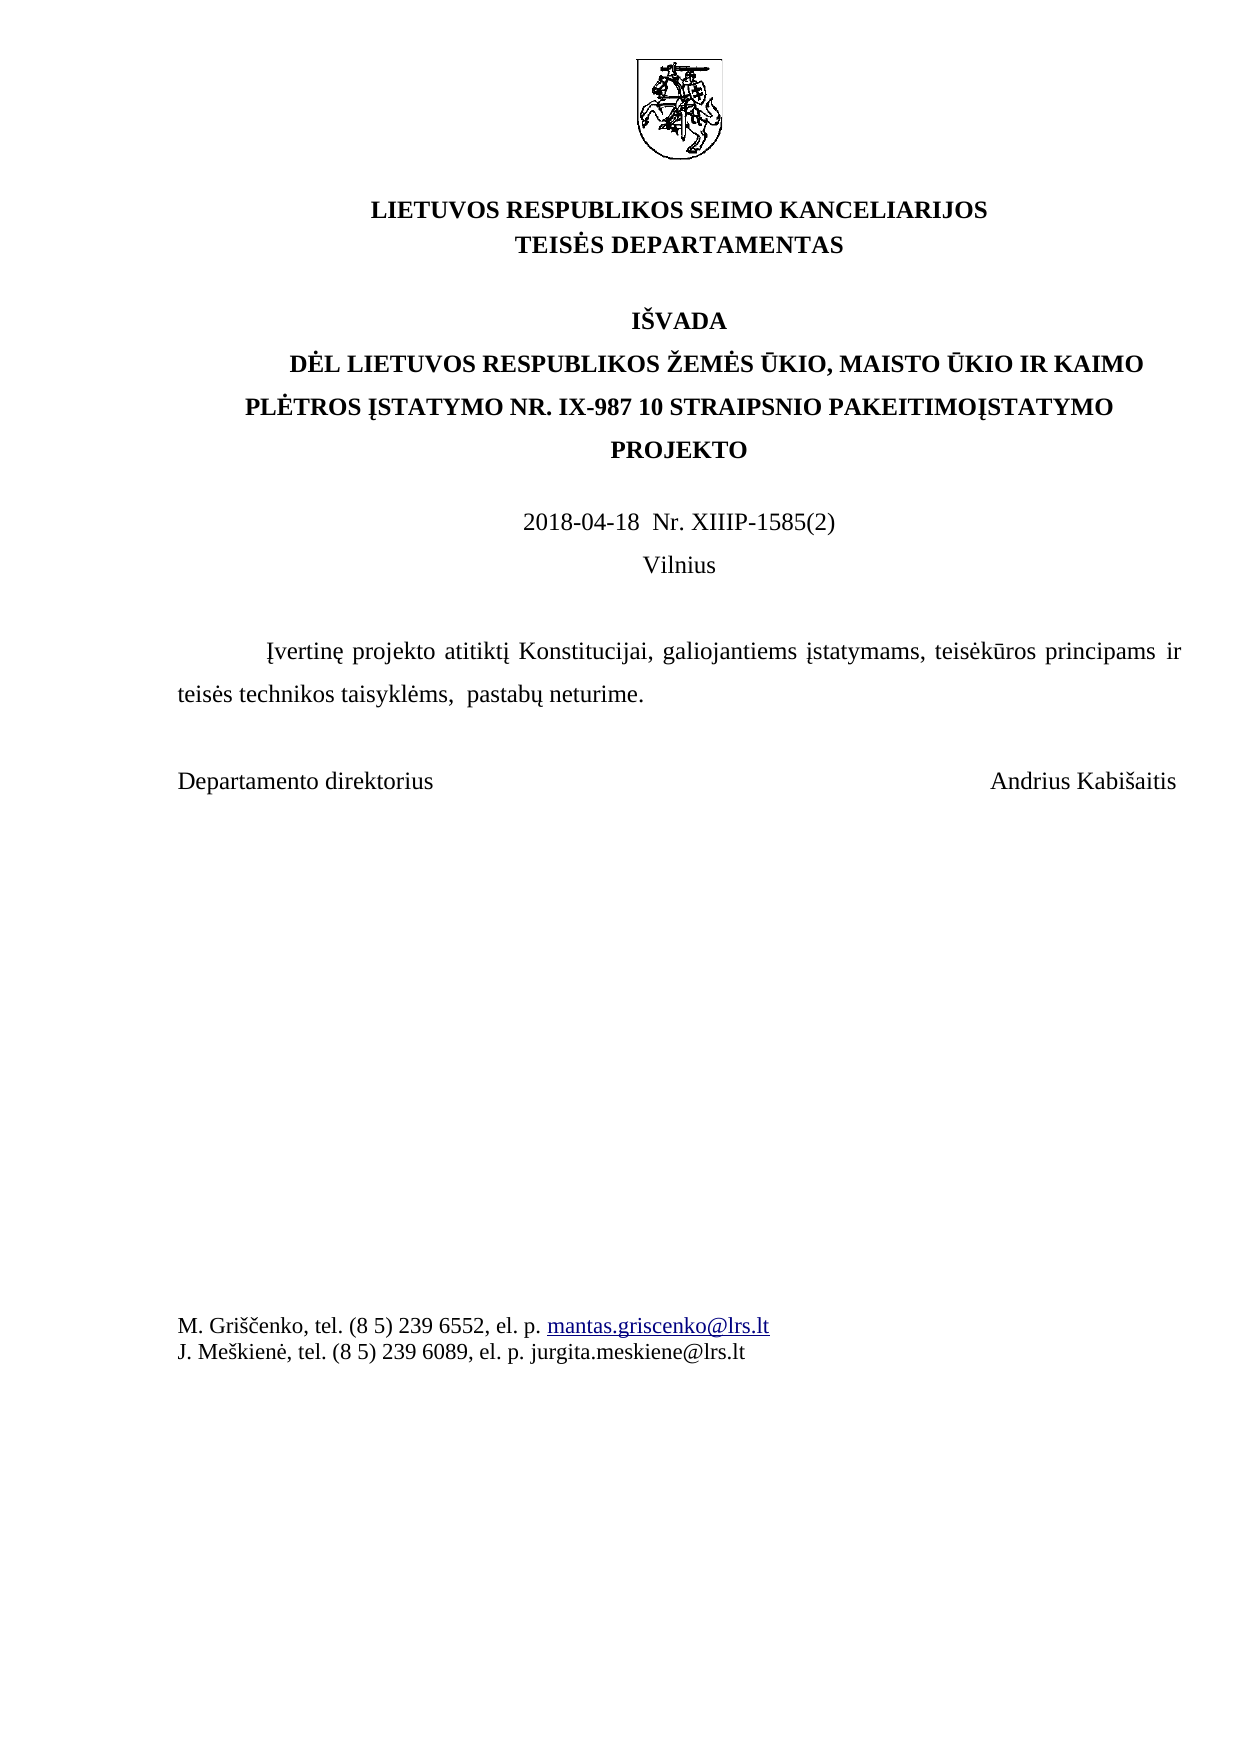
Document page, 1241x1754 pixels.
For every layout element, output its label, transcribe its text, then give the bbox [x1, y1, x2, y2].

text J. Meškienė, tel. (8 5) 239 6089, el. p. jurgita.meskiene@lrs.lt [177, 1338, 1181, 1365]
text LIETUVOS RESPUBLIKOS SEIMO KANCELIARIJOS [177, 195, 1181, 223]
text Įvertinę projekto atitiktį Konstitucijai, galiojantiems įstatymams, teisėkūros principams ir teisės technikos taisyklėms, pastabų neturime. [177, 636, 1181, 708]
text TEISĖS DEPARTAMENTAS [177, 230, 1181, 258]
text Vilnius [177, 550, 1181, 579]
text 2018-04-18 Nr. XIIIP-1585(2) [177, 507, 1181, 536]
text DĖL LIETUVOS RESPUBLIKOS ŽEMĖS ŪKIO, MAISTO ŪKIO IR KAIMO PLĖTROS ĮSTATYMO NR. IX-987 10 STRAIPSNIO PAKEITIMOĮSTATYMO PROJEKTO [177, 349, 1181, 464]
text M. Griščenko, tel. (8 5) 239 6552, el. p. mantas.griscenko@lrs.lt [177, 1312, 1181, 1338]
text IŠVADA [177, 306, 1181, 334]
text Departamento direktorius Andrius Kabišaitis [177, 766, 1181, 794]
